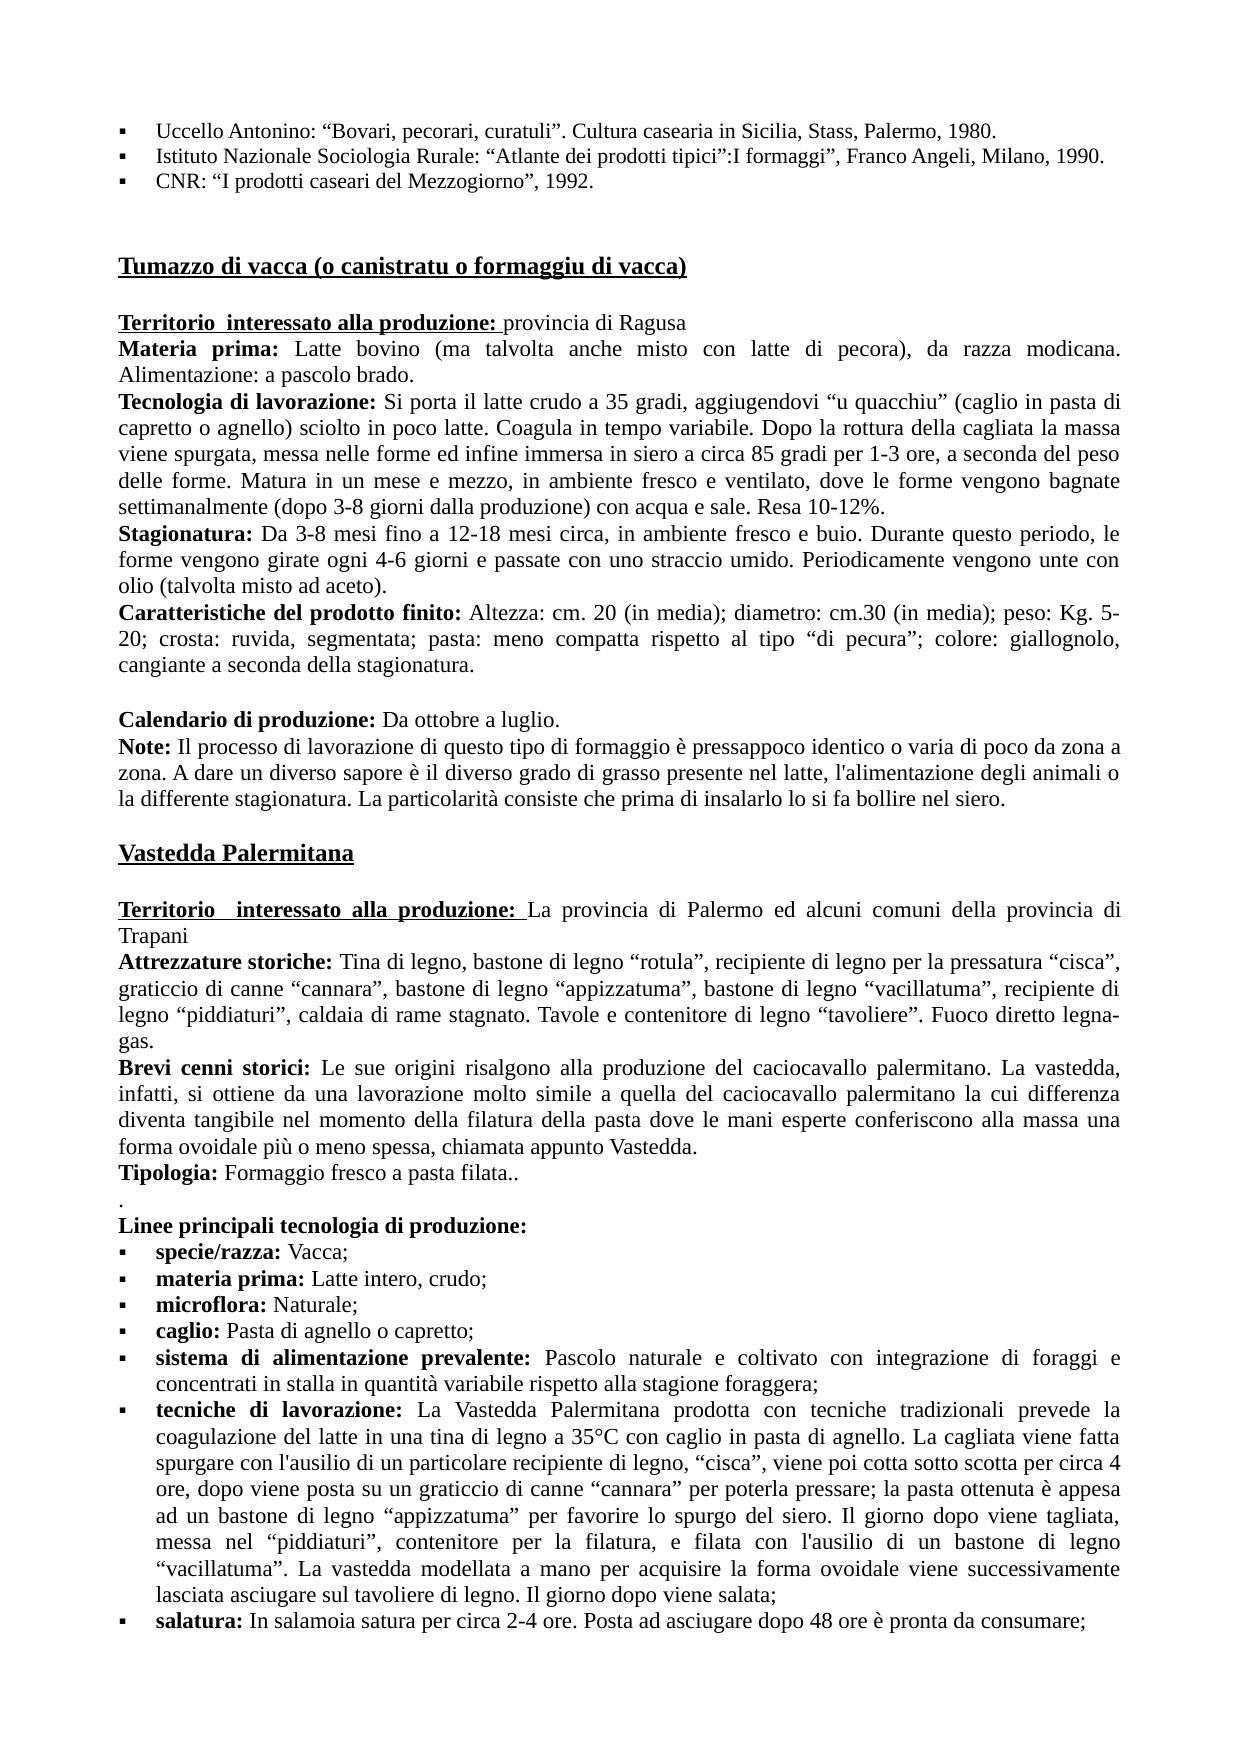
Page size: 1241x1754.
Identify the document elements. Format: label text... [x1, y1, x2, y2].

text Attrezzature storiche: Tina di legno, bastone di legno “rotula”, recipiente di legno per la pressatura “cisca”, graticcio di canne “cannara”, bastone di legno “appizzatuma”, bastone di legno “vacillatuma”, recipiente di legno “piddiaturi”, caldaia di rame stagnato. Tavole e contenitore di legno “tavoliere”. Fuoco diretto legna-gas. [118, 948, 1122, 1054]
list specie/razza: Vacca; [118, 1238, 1122, 1265]
list Uccello Antonino: “Bovari, pecorari, curatuli”. Cultura casearia in Sicilia, Stass, Palermo, 1980. [118, 118, 1122, 143]
text Vastedda Palermitana [118, 838, 1122, 867]
text Brevi cenni storici: Le sue origini risalgono alla produzione del caciocavallo palermitano. La vastedda, infatti, si ottiene da una lavorazione molto simile a quella del caciocavallo palermitano la cui differenza diventa tangibile nel momento della filatura della pasta dove le mani esperte conferiscono alla massa una forma ovoidale più o meno spessa, chiamata appunto Vastedda. [118, 1054, 1122, 1159]
text . [118, 1186, 1122, 1212]
text Tipologia: Formaggio fresco a pasta filata.. [118, 1159, 1122, 1186]
text Note: Il processo di lavorazione di questo tipo di formaggio è pressappoco identico o varia di poco da zona a zona. A dare un diverso sapore è il diverso grado di grasso presente nel latte, l'alimentazione degli animali o la differente stagionatura. La particolarità consiste che prima di insalarlo lo si fa bollire nel siero. [118, 733, 1122, 812]
text Tecnologia di lavorazione: Si porta il latte crudo a 35 gradi, aggiugendovi “u quacchiu” (caglio in pasta di capretto o agnello) sciolto in poco latte. Coagula in tempo variabile. Dopo la rottura della cagliata la massa viene spurgata, messa nelle forme ed infine immersa in siero a circa 85 gradi per 1-3 ore, a seconda del peso delle forme. Matura in un mese e mezzo, in ambiente fresco e ventilato, dove le forme vengono bagnate settimanalmente (dopo 3-8 giorni dalla produzione) con acqua e sale. Resa 10-12%. [118, 388, 1122, 519]
list salatura: In salamoia satura per circa 2-4 ore. Posta ad asciugare dopo 48 ore è pronta da consumare; [118, 1607, 1122, 1634]
text Calendario di produzione: Da ottobre a luglio. [118, 706, 1122, 733]
list Istituto Nazionale Sociologia Rurale: “Atlante dei prodotti tipici”:I formaggi”, Franco Angeli, Milano, 1990. [118, 143, 1122, 168]
list microflora: Naturale; [118, 1291, 1122, 1317]
text Caratteristiche del prodotto finito: Altezza: cm. 20 (in media); diametro: cm.30 (in media); peso: Kg. 5-20; crosta: ruvida, segmentata; pasta: meno compatta rispetto al tipo “di pecura”; colore: giallognolo, cangiante a seconda della stagionatura. [118, 599, 1122, 678]
list materia prima: Latte intero, crudo; [118, 1265, 1122, 1291]
list caglio: Pasta di agnello o capretto; [118, 1317, 1122, 1344]
text Materia prima: Latte bovino (ma talvolta anche misto con latte di pecora), da razza modicana. Alimentazione: a pascolo brado. [118, 335, 1122, 388]
text Tumazzo di vacca (o canistratu o formaggiu di vacca) [118, 251, 1122, 280]
text Linee principali tecnologia di produzione: [118, 1212, 1122, 1238]
text Stagionatura: Da 3-8 mesi fino a 12-18 mesi circa, in ambiente fresco e buio. Durante questo periodo, le forme vengono girate ogni 4-6 giorni e passate con uno straccio umido. Periodicamente vengono unte con olio (talvolta misto ad aceto). [118, 519, 1122, 599]
list CNR: “I prodotti caseari del Mezzogiorno”, 1992. [118, 168, 1122, 194]
list sistema di alimentazione prevalente: Pascolo naturale e coltivato con integrazione di foraggi e concentrati in stalla in quantità variabile rispetto alla stagione foraggera; [118, 1344, 1122, 1396]
text Territorio interessato alla produzione: La provincia di Palermo ed alcuni comuni della provincia di Trapani [118, 896, 1122, 948]
text Territorio interessato alla produzione: provincia di Ragusa [118, 309, 1122, 335]
list tecniche di lavorazione: La Vastedda Palermitana prodotta con tecniche tradizionali prevede la coagulazione del latte in una tina di legno a 35°C con caglio in pasta di agnello. La cagliata viene fatta spurgare con l'ausilio di un particolare recipiente di legno, “cisca”, viene poi cotta sotto scotta per circa 4 ore, dopo viene posta su un graticcio di canne “cannara” per poterla pressare; la pasta ottenuta è appesa ad un bastone di legno “appizzatuma” per favorire lo spurgo del siero. Il giorno dopo viene tagliata, messa nel “piddiaturi”, contenitore per la filatura, e filata con l'ausilio di un bastone di legno “vacillatuma”. La vastedda modellata a mano per acquisire la forma ovoidale viene successivamente lasciata asciugare sul tavoliere di legno. Il giorno dopo viene salata; [118, 1396, 1122, 1607]
